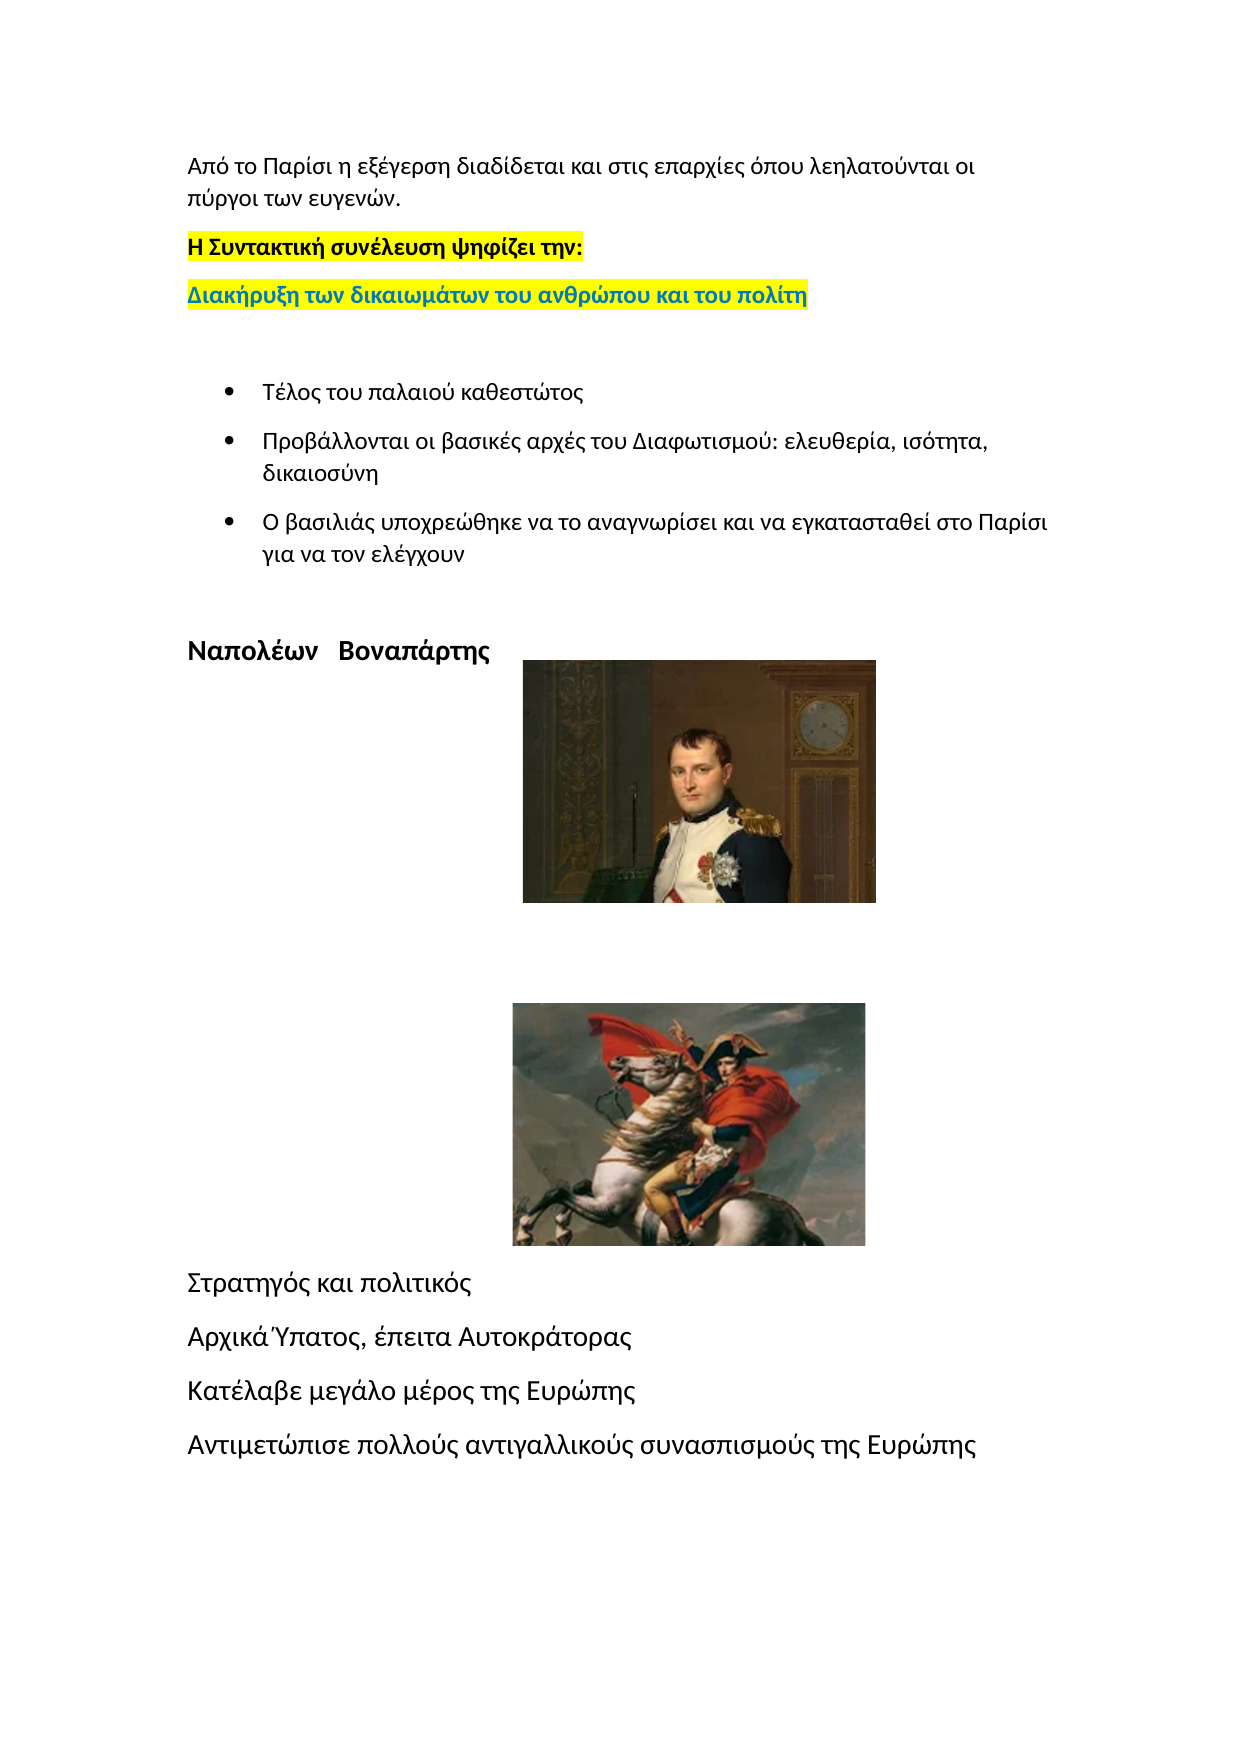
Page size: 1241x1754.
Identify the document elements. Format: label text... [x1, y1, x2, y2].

text Αντιμετώπισε πολλούς αντιγαλλικούς συνασπισμούς της Ευρώπης [187, 1426, 1053, 1462]
text Ναπολέων Βοναπάρτης [187, 632, 1053, 903]
list Ο βασιλιάς υποχρεώθηκε να το αναγνωρίσει και να εγκατασταθεί στο Παρίσι για να τον ελέγχουν [225, 506, 1053, 568]
text Κατέλαβε μεγάλο μέρος της Ευρώπης [187, 1372, 1053, 1408]
list Τέλος του παλαιού καθεστώτος [225, 377, 1053, 407]
text Στρατηγός και πολιτικός [187, 1264, 1053, 1300]
text Από το Παρίσι η εξέγερση διαδίδεται και στις επαρχίες όπου λεηλατούνται οι πύργοι των ευγενών. [187, 150, 1053, 212]
text Η Συντακτική συνέλευση ψηφίζει την: [187, 231, 1053, 261]
text Διακήρυξη των δικαιωμάτων του ανθρώπου και του πολίτη [187, 279, 1053, 310]
text Αρχικά Ύπατος, έπειτα Αυτοκράτορας [187, 1318, 1053, 1354]
list Προβάλλονται οι βασικές αρχές του Διαφωτισμού: ελευθερία, ισότητα, δικαιοσύνη [225, 425, 1053, 488]
